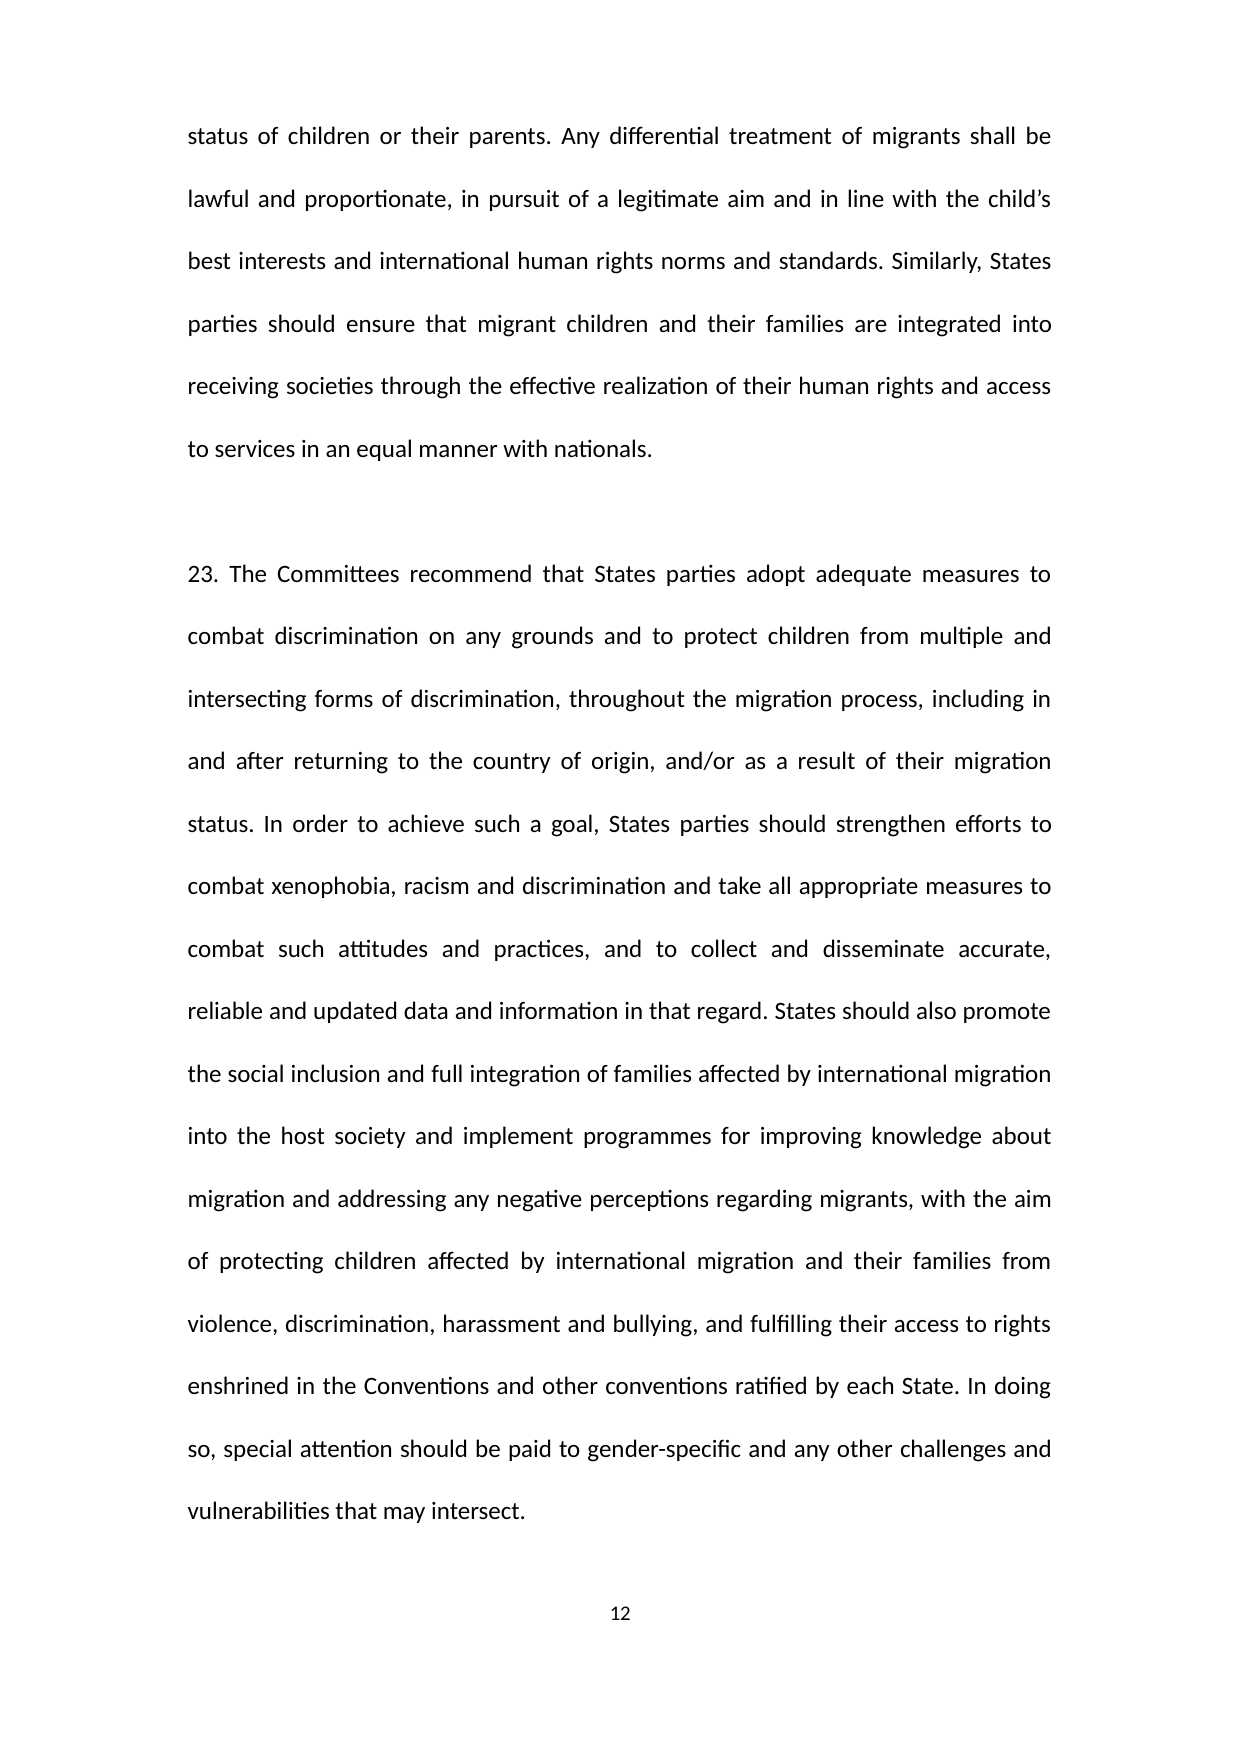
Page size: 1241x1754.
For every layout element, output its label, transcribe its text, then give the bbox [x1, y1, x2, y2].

text 23. The Committees recommend that States parties adopt adequate measures to combat discrimination on any grounds and to protect children from multiple and intersecting forms of discrimination, throughout the migration process, including in and after returning to the country of origin, and/or as a result of their migration status. In order to achieve such a goal, States parties should strengthen efforts to combat xenophobia, racism and discrimination and take all appropriate measures to combat such attitudes and practices, and to collect and disseminate accurate, reliable and updated data and information in that regard. States should also promote the social inclusion and full integration of families affected by international migration into the host society and implement programmes for improving knowledge about migration and addressing any negative perceptions regarding migrants, with the aim of protecting children affected by international migration and their families from violence, discrimination, harassment and bullying, and fulfilling their access to rights enshrined in the Conventions and other conventions ratified by each State. In doing so, special attention should be paid to gender-specific and any other challenges and vulnerabilities that may intersect. [187, 532, 1053, 1532]
text status of children or their parents. Any differential treatment of migrants shall be lawful and proportionate, in pursuit of a legitimate aim and in line with the child’s best interests and international human rights norms and standards. Similarly, States parties should ensure that migrant children and their families are integrated into receiving societies through the effective realization of their human rights and access to services in an equal manner with nationals. [187, 94, 1053, 469]
